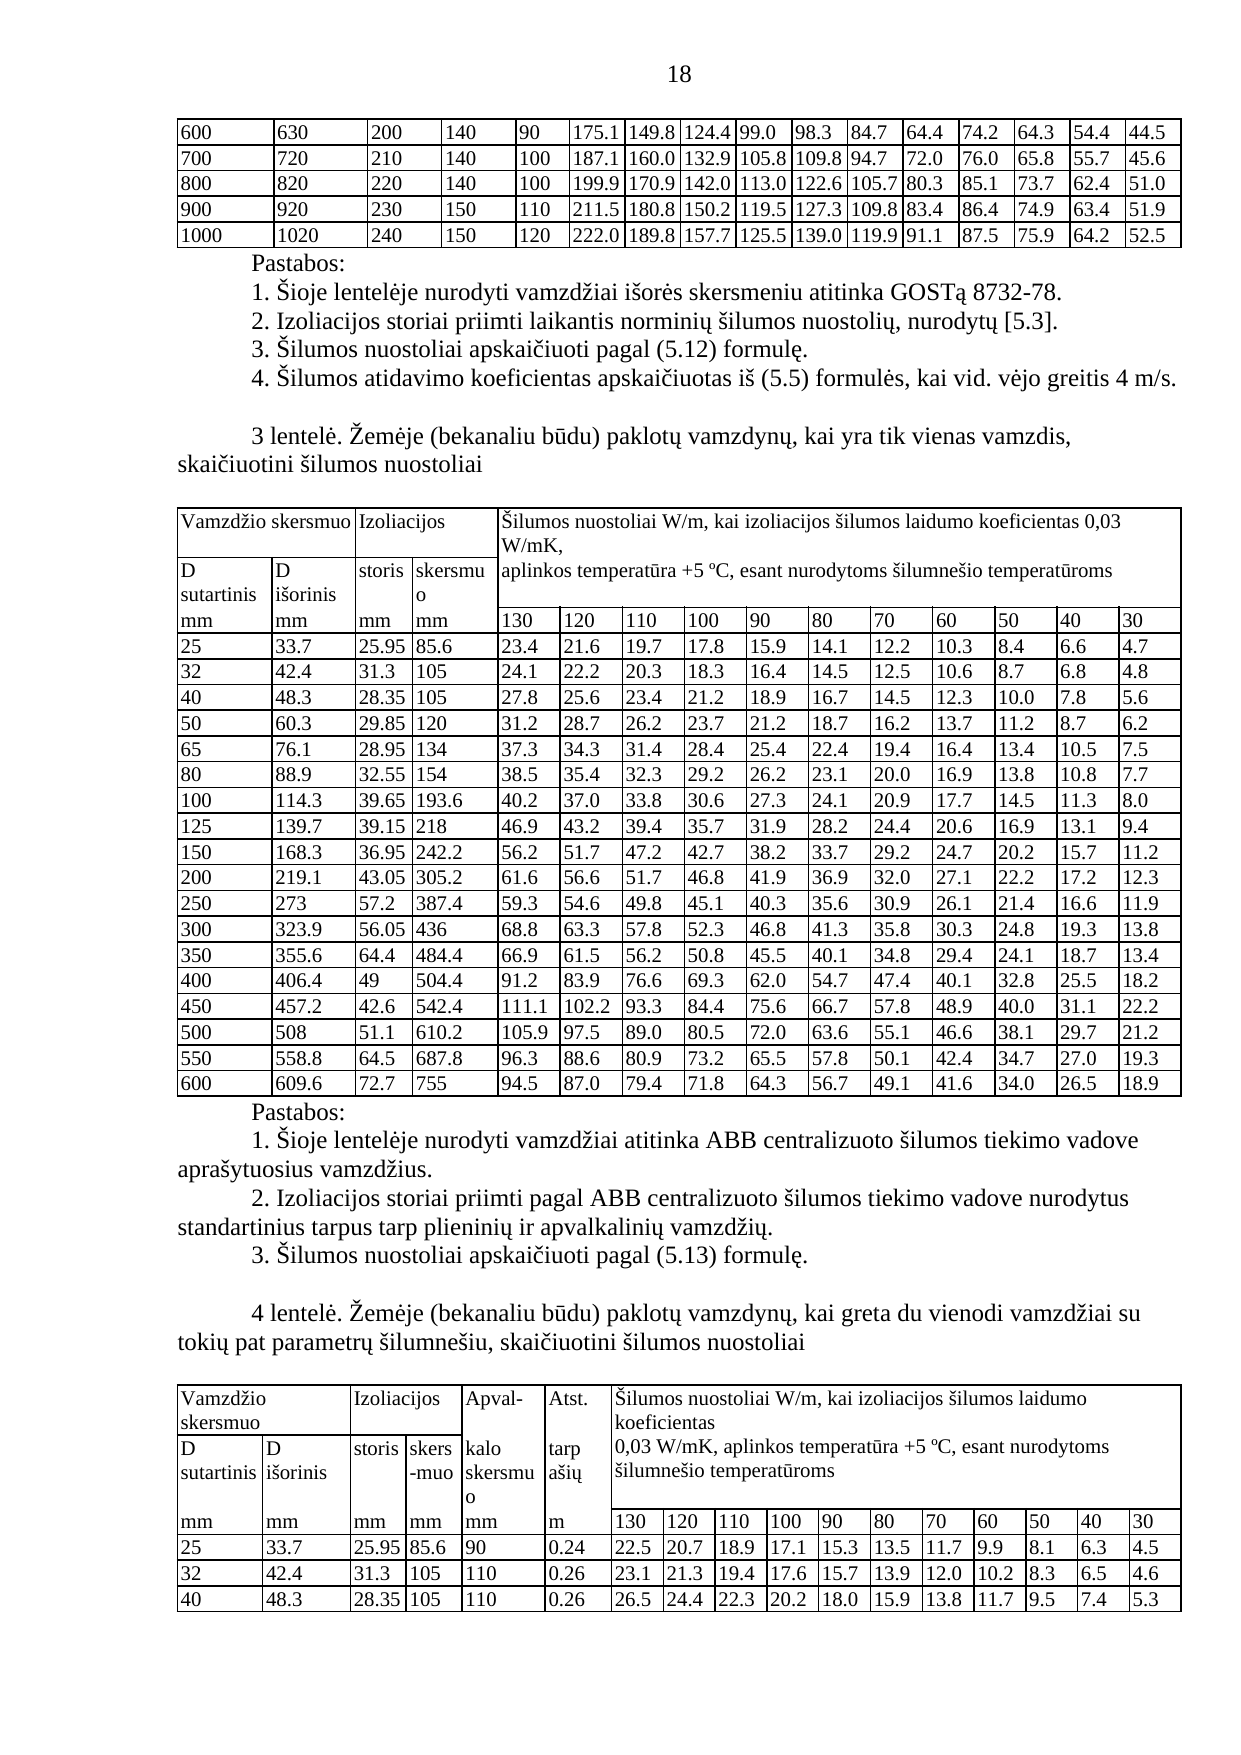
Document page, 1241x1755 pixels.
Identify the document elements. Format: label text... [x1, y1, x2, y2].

table_cell 29.4 [933, 943, 994, 967]
table_cell 23.1 [809, 762, 870, 787]
table_cell 4.8 [1120, 660, 1180, 684]
table_cell 140 [442, 120, 515, 144]
table_cell 170.9 [626, 171, 680, 195]
table_cell 6.5 [1078, 1561, 1129, 1585]
table_cell storis [351, 1436, 405, 1508]
table_cell 41.3 [809, 917, 870, 941]
table_cell 79.4 [623, 1071, 684, 1095]
table_cell 134 [413, 737, 497, 761]
table_cell 30.6 [685, 788, 746, 812]
table_cell 27.0 [1058, 1046, 1118, 1069]
table_cell 105.8 [737, 146, 791, 169]
table_cell 60 [975, 1510, 1025, 1533]
table_cell 32 [178, 1561, 262, 1585]
table_cell 60.3 [273, 711, 355, 735]
table_cell 220 [368, 171, 441, 195]
table_cell 52.5 [1126, 223, 1180, 247]
table_cell 31.3 [351, 1561, 405, 1585]
table_cell 11.2 [1120, 840, 1180, 864]
table_cell 66.9 [499, 943, 559, 967]
table_cell 120 [664, 1510, 714, 1533]
table_cell 110 [517, 197, 569, 221]
table_cell 218 [413, 814, 497, 838]
table_cell 83.9 [561, 968, 622, 992]
table_cell 60 [933, 608, 994, 632]
table_cell 31.4 [623, 737, 684, 761]
table_cell skers-muo [407, 1436, 461, 1508]
table_cell 94.7 [848, 146, 902, 169]
table_cell 119.9 [848, 223, 902, 247]
table_cell 102.2 [561, 994, 622, 1018]
table_header Atst. [546, 1386, 611, 1434]
table_cell 25.5 [1058, 968, 1118, 992]
table_cell 5.6 [1120, 685, 1180, 709]
table_cell 20.0 [871, 762, 932, 787]
table_cell 12.5 [871, 660, 932, 684]
table_cell 88.9 [273, 762, 355, 787]
table_cell mm [263, 1508, 350, 1533]
table_cell 27.1 [933, 865, 994, 889]
table_cell 41.9 [747, 865, 808, 889]
table_cell 73.7 [1015, 171, 1069, 195]
table_cell 35.8 [871, 917, 932, 941]
table_cell 94.5 [499, 1071, 559, 1095]
table_cell 46.8 [685, 865, 746, 889]
table_cell 920 [275, 197, 367, 221]
table_cell 45.1 [685, 891, 746, 915]
table_cell 40 [1058, 608, 1118, 632]
table_cell mm [178, 606, 271, 632]
table_cell 39.65 [356, 788, 412, 812]
table_cell 273 [273, 891, 355, 915]
table_cell 54.4 [1071, 120, 1125, 144]
table_cell 13.5 [871, 1535, 922, 1559]
table_cell 64.3 [1015, 120, 1069, 144]
table_cell 125 [178, 814, 271, 838]
table_cell 70 [871, 608, 932, 632]
table_cell 19.7 [623, 634, 684, 658]
table_cell 50.1 [871, 1046, 932, 1069]
table_cell 105 [407, 1587, 461, 1611]
table_cell 150.2 [681, 197, 735, 221]
table_cell 72.7 [356, 1071, 412, 1095]
table_cell 10.2 [975, 1561, 1025, 1585]
table_cell 16.6 [1058, 891, 1118, 915]
table_cell 105 [413, 685, 497, 709]
table_cell 7.7 [1120, 762, 1180, 787]
table_cell 50 [996, 608, 1056, 632]
table_cell 40.2 [499, 788, 559, 812]
table_cell 49.8 [623, 891, 684, 915]
table_cell 29.7 [1058, 1020, 1118, 1044]
table_cell 48.3 [273, 685, 355, 709]
table_cell 109.8 [848, 197, 902, 221]
table_cell 139.0 [793, 223, 847, 247]
table_cell 34.0 [996, 1071, 1056, 1095]
table_cell 22.2 [996, 865, 1056, 889]
table_cell 130 [499, 608, 559, 632]
table_cell 51.9 [1126, 197, 1180, 221]
table_cell 305.2 [413, 865, 497, 889]
table_cell 84.7 [848, 120, 902, 144]
table_cell 100 [517, 146, 569, 169]
table_cell 31.3 [356, 660, 412, 684]
table_cell 18.2 [1120, 968, 1180, 992]
table_cell mm [178, 1508, 262, 1533]
table_cell 30 [1130, 1510, 1180, 1533]
table_header Šilumos nuostoliai W/m, kai izoliacijos šilumos laidumo koeficientas 0,03 W/mK, aplinkos temperatūra +5 ºC, esant nurodytoms šilumnešio temperatūroms [612, 1386, 1180, 1508]
table_cell 29.2 [685, 762, 746, 787]
table_cell 20.2 [996, 840, 1056, 864]
table_cell 38.2 [747, 840, 808, 864]
table_cell 755 [413, 1071, 497, 1095]
table_cell 30 [1120, 608, 1180, 632]
table_cell 175.1 [570, 120, 624, 144]
table_cell 400 [178, 968, 271, 992]
table_cell 37.3 [499, 737, 559, 761]
table_cell 15.9 [871, 1587, 922, 1611]
table_cell 19.3 [1120, 1046, 1180, 1069]
table_cell 16.2 [871, 711, 932, 735]
table_cell 36.9 [809, 865, 870, 889]
table_cell 8.1 [1027, 1535, 1077, 1559]
table_cell 35.4 [561, 762, 622, 787]
table_cell 25.95 [356, 634, 412, 658]
table_cell 21.2 [747, 711, 808, 735]
table_cell 43.2 [561, 814, 622, 838]
table_cell 22.5 [612, 1535, 663, 1559]
table_cell 18.9 [747, 685, 808, 709]
table_cell 140 [442, 146, 515, 169]
table_cell 323.9 [273, 917, 355, 941]
table_cell 230 [368, 197, 441, 221]
table_cell 4.6 [1130, 1561, 1180, 1585]
table_cell 21.6 [561, 634, 622, 658]
table_cell mm [273, 606, 355, 632]
table_cell 20.9 [871, 788, 932, 812]
table_cell 35.6 [809, 891, 870, 915]
table_cell 13.9 [871, 1561, 922, 1585]
table_cell 25 [178, 634, 271, 658]
table_cell 72.0 [904, 146, 958, 169]
table_cell 62.0 [747, 968, 808, 992]
table_cell 508 [273, 1020, 355, 1044]
table_cell 242.2 [413, 840, 497, 864]
table_cell 13.8 [923, 1587, 973, 1611]
table_cell 406.4 [273, 968, 355, 992]
table_cell 26.5 [612, 1587, 663, 1611]
table_cell 55.7 [1071, 146, 1125, 169]
table_cell 16.9 [933, 762, 994, 787]
table_cell 44.5 [1126, 120, 1180, 144]
table_cell 142.0 [681, 171, 735, 195]
table_cell 100 [685, 608, 746, 632]
table_cell 193.6 [413, 788, 497, 812]
table_cell 90 [819, 1510, 870, 1533]
table_cell 7.8 [1058, 685, 1118, 709]
table_cell 25 [178, 1535, 262, 1559]
table_cell 0.26 [546, 1587, 611, 1611]
table_cell 720 [275, 146, 367, 169]
table_cell 119.5 [737, 197, 791, 221]
table_cell 98.3 [793, 120, 847, 144]
table_cell 240 [368, 223, 441, 247]
table_cell 40 [178, 685, 271, 709]
table_cell 150 [442, 197, 515, 221]
table_cell 62.4 [1071, 171, 1125, 195]
table_cell 139.7 [273, 814, 355, 838]
table_cell 16.4 [933, 737, 994, 761]
table_cell 15.3 [819, 1535, 870, 1559]
table_cell 21.2 [685, 685, 746, 709]
table_cell 8.7 [1058, 711, 1118, 735]
table_cell 75.6 [747, 994, 808, 1018]
table_cell 32 [178, 660, 271, 684]
table_cell 17.1 [768, 1535, 818, 1559]
table_cell mm [351, 1508, 405, 1533]
table_cell 51.0 [1126, 171, 1180, 195]
table_cell 33.7 [263, 1535, 350, 1559]
table_cell 76.6 [623, 968, 684, 992]
text Pastabos: [177, 248, 1181, 277]
table_cell 21.4 [996, 891, 1056, 915]
table_cell 65 [178, 737, 271, 761]
table_cell 110 [463, 1561, 544, 1585]
table_cell 609.6 [273, 1071, 355, 1095]
table_cell 200 [368, 120, 441, 144]
table_cell 63.6 [809, 1020, 870, 1044]
table_cell 110 [716, 1510, 766, 1533]
table_cell 211.5 [570, 197, 624, 221]
table_cell 16.7 [809, 685, 870, 709]
table_cell 26.2 [747, 762, 808, 787]
table_cell 61.5 [561, 943, 622, 967]
table_cell 40.0 [996, 994, 1056, 1018]
table_cell 1020 [275, 223, 367, 247]
table_cell 150 [442, 223, 515, 247]
table_cell 114.3 [273, 788, 355, 812]
table_cell 222.0 [570, 223, 624, 247]
table_cell 71.8 [685, 1071, 746, 1095]
table_cell 50.8 [685, 943, 746, 967]
table_cell 40.3 [747, 891, 808, 915]
table_cell 15.7 [819, 1561, 870, 1585]
table_cell 93.3 [623, 994, 684, 1018]
table_cell 11.3 [1058, 788, 1118, 812]
table_cell tarp ašių [546, 1434, 611, 1508]
table_cell 22.2 [561, 660, 622, 684]
table_cell 17.7 [933, 788, 994, 812]
table_cell 600 [178, 1071, 271, 1095]
table_cell 20.2 [768, 1587, 818, 1611]
table_cell 18.0 [819, 1587, 870, 1611]
table_cell 20.7 [664, 1535, 714, 1559]
table_cell 86.4 [960, 197, 1014, 221]
table_cell 39.4 [623, 814, 684, 838]
table_cell 25.95 [351, 1535, 405, 1559]
table_cell 33.8 [623, 788, 684, 812]
table_cell 100 [517, 171, 569, 195]
table_cell 80.5 [685, 1020, 746, 1044]
table_cell 154 [413, 762, 497, 787]
table_cell 0.26 [546, 1561, 611, 1585]
table_cell 31.9 [747, 814, 808, 838]
table_cell 10.6 [933, 660, 994, 684]
table_cell 65.8 [1015, 146, 1069, 169]
table_cell 54.7 [809, 968, 870, 992]
text 2. Izoliacijos storiai priimti pagal ABB centralizuoto šilumos tiekimo vadove nurodytus standartinius tarpus tarp plieninių ir apvalkalinių vamzdžių. [177, 1183, 1181, 1241]
table_cell 29.2 [871, 840, 932, 864]
table_cell 149.8 [626, 120, 680, 144]
table_cell 15.7 [1058, 840, 1118, 864]
table_cell 630 [275, 120, 367, 144]
table_cell 24.4 [871, 814, 932, 838]
table_cell 19.4 [871, 737, 932, 761]
text 4 lentelė. Žemėje (bekanaliu būdu) paklotų vamzdynų, kai greta du vienodi vamzdžiai su tokių pat parametrų šilumnešiu, skaičiuotini šilumos nuostoliai [177, 1298, 1181, 1356]
table_cell 63.3 [561, 917, 622, 941]
table_cell 20.3 [623, 660, 684, 684]
table_cell 23.4 [623, 685, 684, 709]
table_cell 32.8 [996, 968, 1056, 992]
table_cell 66.7 [809, 994, 870, 1018]
table_cell 17.8 [685, 634, 746, 658]
table_cell 84.4 [685, 994, 746, 1018]
table_cell 80 [809, 608, 870, 632]
table_cell 6.2 [1120, 711, 1180, 735]
table_cell 39.15 [356, 814, 412, 838]
table_cell 26.2 [623, 711, 684, 735]
table_cell D išorinis [273, 558, 355, 606]
table_cell 12.2 [871, 634, 932, 658]
table_cell 168.3 [273, 840, 355, 864]
table_cell 16.9 [996, 814, 1056, 838]
table_cell 14.5 [809, 660, 870, 684]
table_cell 57.2 [356, 891, 412, 915]
table_cell 12.3 [933, 685, 994, 709]
table_cell 27.3 [747, 788, 808, 812]
table_cell 42.4 [933, 1046, 994, 1069]
table_cell 50 [1027, 1510, 1077, 1533]
table_cell 32.0 [871, 865, 932, 889]
table_cell 54.6 [561, 891, 622, 915]
table_cell 23.1 [612, 1561, 663, 1585]
table_cell 687.8 [413, 1046, 497, 1069]
table_cell 35.7 [685, 814, 746, 838]
table_cell 25.6 [561, 685, 622, 709]
table_cell 21.3 [664, 1561, 714, 1585]
table_cell 51.7 [561, 840, 622, 864]
table_cell 610.2 [413, 1020, 497, 1044]
table_cell 56.6 [561, 865, 622, 889]
table_cell 120 [561, 608, 622, 632]
table_cell 80 [871, 1510, 922, 1533]
table_cell 65.5 [747, 1046, 808, 1069]
table_cell 74.9 [1015, 197, 1069, 221]
table_cell 900 [178, 197, 273, 221]
table_cell 46.9 [499, 814, 559, 838]
table_cell 7.5 [1120, 737, 1180, 761]
table_cell mm [356, 606, 412, 632]
table_cell 42.7 [685, 840, 746, 864]
table_cell 64.2 [1071, 223, 1125, 247]
table_cell 42.4 [263, 1561, 350, 1585]
table_cell 100 [178, 788, 271, 812]
text 3. Šilumos nuostoliai apskaičiuoti pagal (5.12) formulę. [177, 334, 1181, 363]
table_cell 32.3 [623, 762, 684, 787]
table_cell 8.4 [996, 634, 1056, 658]
table_cell 120 [413, 711, 497, 735]
table_cell 5.3 [1130, 1587, 1180, 1611]
table_cell 91.1 [904, 223, 958, 247]
table_cell 24.1 [996, 943, 1056, 967]
table_cell 7.4 [1078, 1587, 1129, 1611]
table_cell 105 [407, 1561, 461, 1585]
table_cell 50 [178, 711, 271, 735]
table_cell 88.6 [561, 1046, 622, 1069]
table_cell 51.7 [623, 865, 684, 889]
table_cell 542.4 [413, 994, 497, 1018]
table_cell 80.3 [904, 171, 958, 195]
table_cell 48.3 [263, 1587, 350, 1611]
table_cell 55.1 [871, 1020, 932, 1044]
table_cell 13.7 [933, 711, 994, 735]
table_cell 40 [178, 1587, 262, 1611]
table_cell 13.8 [996, 762, 1056, 787]
table_cell 45.6 [1126, 146, 1180, 169]
table_cell 24.4 [664, 1587, 714, 1611]
table_cell 43.05 [356, 865, 412, 889]
table_header Vamzdžio skersmuo [178, 509, 355, 557]
text 4. Šilumos atidavimo koeficientas apskaičiuotas iš (5.5) formulės, kai vid. vėjo greitis 4 m/s. [177, 363, 1181, 392]
table_cell 42.4 [273, 660, 355, 684]
table_cell 56.7 [809, 1071, 870, 1095]
table_cell 17.6 [768, 1561, 818, 1585]
table_cell 90 [747, 608, 808, 632]
table_cell 4.7 [1120, 634, 1180, 658]
table_cell 600 [178, 120, 273, 144]
table_cell 72.0 [747, 1020, 808, 1044]
table_cell 27.8 [499, 685, 559, 709]
table_cell 110 [463, 1587, 544, 1611]
table_header Vamzdžio skersmuo [178, 1386, 350, 1434]
table_cell 59.3 [499, 891, 559, 915]
table_cell 210 [368, 146, 441, 169]
table_cell 14.1 [809, 634, 870, 658]
table_cell 14.5 [871, 685, 932, 709]
table_cell 199.9 [570, 171, 624, 195]
table_cell 32.55 [356, 762, 412, 787]
table_cell 20.6 [933, 814, 994, 838]
table_cell 10.5 [1058, 737, 1118, 761]
table_cell 57.8 [623, 917, 684, 941]
table_cell 87.5 [960, 223, 1014, 247]
table_cell 122.6 [793, 171, 847, 195]
table_cell 38.5 [499, 762, 559, 787]
table_cell 10.0 [996, 685, 1056, 709]
table_cell 49 [356, 968, 412, 992]
table_cell 22.3 [716, 1587, 766, 1611]
table_cell 64.4 [356, 943, 412, 967]
table_cell 8.0 [1120, 788, 1180, 812]
table_cell 24.8 [996, 917, 1056, 941]
table_cell 113.0 [737, 171, 791, 195]
table_cell 140 [442, 171, 515, 195]
table_cell 22.2 [1120, 994, 1180, 1018]
table_cell mm [413, 606, 497, 632]
table_cell 484.4 [413, 943, 497, 967]
table_cell 76.0 [960, 146, 1014, 169]
table_cell 83.4 [904, 197, 958, 221]
table_cell 105 [413, 660, 497, 684]
table_cell 10.8 [1058, 762, 1118, 787]
table_cell 97.5 [561, 1020, 622, 1044]
table_cell 11.7 [923, 1535, 973, 1559]
table_cell 85.6 [407, 1535, 461, 1559]
table_cell 51.1 [356, 1020, 412, 1044]
table_cell 64.4 [904, 120, 958, 144]
table_cell 13.4 [996, 737, 1056, 761]
table_cell 26.1 [933, 891, 994, 915]
table_cell 387.4 [413, 891, 497, 915]
table_cell 48.9 [933, 994, 994, 1018]
table_cell 132.9 [681, 146, 735, 169]
table_header Izoliacijos [351, 1386, 461, 1434]
table_header Izoliacijos [356, 509, 497, 557]
table_cell 120 [517, 223, 569, 247]
table_cell 85.6 [413, 634, 497, 658]
table_cell 17.2 [1058, 865, 1118, 889]
table_cell 80.9 [623, 1046, 684, 1069]
table_cell aplinkos temperatūra +5 ºC, esant nurodytoms šilumnešio temperatūroms [499, 557, 1180, 606]
table_cell 160.0 [626, 146, 680, 169]
table_cell 15.9 [747, 634, 808, 658]
table_cell 28.4 [685, 737, 746, 761]
table_cell 700 [178, 146, 273, 169]
table_cell 111.1 [499, 994, 559, 1018]
table_cell 90 [517, 120, 569, 144]
table_cell 350 [178, 943, 271, 967]
text 2. Izoliacijos storiai priimti laikantis norminių šilumos nuostolių, nurodytų [5.3]. [177, 306, 1181, 334]
table_cell 40.1 [933, 968, 994, 992]
table_cell 24.1 [499, 660, 559, 684]
table_cell 99.0 [737, 120, 791, 144]
table_cell 56.05 [356, 917, 412, 941]
table_cell 300 [178, 917, 271, 941]
table_cell 18.3 [685, 660, 746, 684]
table_cell 8.7 [996, 660, 1056, 684]
table_cell 34.7 [996, 1046, 1056, 1069]
table_cell skersmuo [413, 558, 497, 606]
table_header Apval- [463, 1386, 544, 1434]
table_cell 125.5 [737, 223, 791, 247]
text 3 lentelė. Žemėje (bekanaliu būdu) paklotų vamzdynų, kai yra tik vienas vamzdis, skaičiuotini šilumos nuostoliai [177, 421, 1181, 478]
table_cell 105.7 [848, 171, 902, 195]
table_cell 34.8 [871, 943, 932, 967]
table_cell 46.8 [747, 917, 808, 941]
table_cell 558.8 [273, 1046, 355, 1069]
table_cell 21.2 [1120, 1020, 1180, 1044]
table_cell 6.8 [1058, 660, 1118, 684]
table_cell 11.7 [975, 1587, 1025, 1611]
table_cell 31.2 [499, 711, 559, 735]
table_cell 12.3 [1120, 865, 1180, 889]
table_cell D sutartinis [178, 1436, 262, 1508]
table_cell 500 [178, 1020, 271, 1044]
table_cell 23.4 [499, 634, 559, 658]
table_cell 76.1 [273, 737, 355, 761]
text 1. Šioje lentelėje nurodyti vamzdžiai išorės skersmeniu atitinka GOSTą 8732-78. [177, 277, 1181, 306]
table_cell 13.1 [1058, 814, 1118, 838]
table_cell m [546, 1508, 611, 1533]
table_cell 8.3 [1027, 1561, 1077, 1585]
table_cell 61.6 [499, 865, 559, 889]
table_cell 457.2 [273, 994, 355, 1018]
table_cell 13.8 [1120, 917, 1180, 941]
table_cell 127.3 [793, 197, 847, 221]
table_cell 11.9 [1120, 891, 1180, 915]
table_cell 37.0 [561, 788, 622, 812]
table_cell 19.3 [1058, 917, 1118, 941]
table_cell 40 [1078, 1510, 1129, 1533]
table_cell 9.4 [1120, 814, 1180, 838]
table_cell 19.4 [716, 1561, 766, 1585]
table_cell 40.1 [809, 943, 870, 967]
text Pastabos: [177, 1097, 1181, 1126]
table_cell 29.85 [356, 711, 412, 735]
table_cell 30.9 [871, 891, 932, 915]
table_cell 64.5 [356, 1046, 412, 1069]
table_cell 130 [612, 1510, 663, 1533]
table_cell 73.2 [685, 1046, 746, 1069]
table_cell mm [407, 1508, 461, 1533]
table_cell 100 [768, 1510, 818, 1533]
table_cell 30.3 [933, 917, 994, 941]
table_cell 70 [923, 1510, 973, 1533]
table_cell 16.4 [747, 660, 808, 684]
table_cell 75.9 [1015, 223, 1069, 247]
table_cell 157.7 [681, 223, 735, 247]
table_cell D sutartinis [178, 558, 271, 606]
table_cell 28.2 [809, 814, 870, 838]
table_cell 49.1 [871, 1071, 932, 1095]
table_cell 87.0 [561, 1071, 622, 1095]
table_cell 36.95 [356, 840, 412, 864]
table_cell 64.3 [747, 1071, 808, 1095]
table_cell 96.3 [499, 1046, 559, 1069]
table_cell 46.6 [933, 1020, 994, 1044]
table_cell 24.1 [809, 788, 870, 812]
table_cell 18.9 [716, 1535, 766, 1559]
table_cell 109.8 [793, 146, 847, 169]
table_cell 187.1 [570, 146, 624, 169]
table_cell 52.3 [685, 917, 746, 941]
table_cell 80 [178, 762, 271, 787]
table_cell 250 [178, 891, 271, 915]
table_cell 18.9 [1120, 1071, 1180, 1095]
table_cell 68.8 [499, 917, 559, 941]
table_cell 33.7 [273, 634, 355, 658]
table_cell 26.5 [1058, 1071, 1118, 1095]
table_cell 89.0 [623, 1020, 684, 1044]
table_cell 56.2 [623, 943, 684, 967]
table_cell 22.4 [809, 737, 870, 761]
table_cell 12.0 [923, 1561, 973, 1585]
table_cell 85.1 [960, 171, 1014, 195]
table_cell 28.35 [356, 685, 412, 709]
table_cell 25.4 [747, 737, 808, 761]
table_cell 0.24 [546, 1535, 611, 1559]
table_cell 105.9 [499, 1020, 559, 1044]
table_cell 57.8 [809, 1046, 870, 1069]
table_cell 1000 [178, 223, 273, 247]
table_cell 42.6 [356, 994, 412, 1018]
table_cell 91.2 [499, 968, 559, 992]
table_cell 38.1 [996, 1020, 1056, 1044]
table_cell 436 [413, 917, 497, 941]
table_cell 11.2 [996, 711, 1056, 735]
table_cell 47.2 [623, 840, 684, 864]
table_cell 28.7 [561, 711, 622, 735]
table_cell 14.5 [996, 788, 1056, 812]
table_cell 355.6 [273, 943, 355, 967]
table_cell 450 [178, 994, 271, 1018]
table_cell 28.95 [356, 737, 412, 761]
table_cell 504.4 [413, 968, 497, 992]
table_cell 41.6 [933, 1071, 994, 1095]
table_cell 219.1 [273, 865, 355, 889]
table_cell 47.4 [871, 968, 932, 992]
text 3. Šilumos nuostoliai apskaičiuoti pagal (5.13) formulę. [177, 1241, 1181, 1269]
table_cell 31.1 [1058, 994, 1118, 1018]
table_cell 189.8 [626, 223, 680, 247]
table_cell 110 [623, 608, 684, 632]
table_cell 550 [178, 1046, 271, 1069]
table_cell kalo skersmuo [463, 1434, 544, 1508]
table_cell 10.3 [933, 634, 994, 658]
table_cell 200 [178, 865, 271, 889]
table_cell 18.7 [809, 711, 870, 735]
table_cell 9.5 [1027, 1587, 1077, 1611]
table_cell 63.4 [1071, 197, 1125, 221]
table_cell 24.7 [933, 840, 994, 864]
table_cell 28.35 [351, 1587, 405, 1611]
table_cell 820 [275, 171, 367, 195]
table_header Šilumos nuostoliai W/m, kai izoliacijos šilumos laidumo koeficientas 0,03 W/mK, [499, 509, 1180, 557]
table_cell 90 [463, 1535, 544, 1559]
table_cell 69.3 [685, 968, 746, 992]
table_cell 34.3 [561, 737, 622, 761]
table_cell 56.2 [499, 840, 559, 864]
table_cell mm [463, 1508, 544, 1533]
table_cell 13.4 [1120, 943, 1180, 967]
table_cell 124.4 [681, 120, 735, 144]
table_cell 45.5 [747, 943, 808, 967]
table_cell 800 [178, 171, 273, 195]
table_cell 9.9 [975, 1535, 1025, 1559]
table_cell D išorinis [263, 1436, 350, 1508]
table_cell storis [356, 558, 412, 606]
text 1. Šioje lentelėje nurodyti vamzdžiai atitinka ABB centralizuoto šilumos tiekimo vadove aprašytuosius vamzdžius. [177, 1126, 1181, 1183]
table_cell 180.8 [626, 197, 680, 221]
table_cell 6.3 [1078, 1535, 1129, 1559]
table_cell 33.7 [809, 840, 870, 864]
table_cell 18.7 [1058, 943, 1118, 967]
table_cell 23.7 [685, 711, 746, 735]
table_cell 150 [178, 840, 271, 864]
table_cell 74.2 [960, 120, 1014, 144]
table_cell 4.5 [1130, 1535, 1180, 1559]
table_cell 6.6 [1058, 634, 1118, 658]
table_cell 57.8 [871, 994, 932, 1018]
